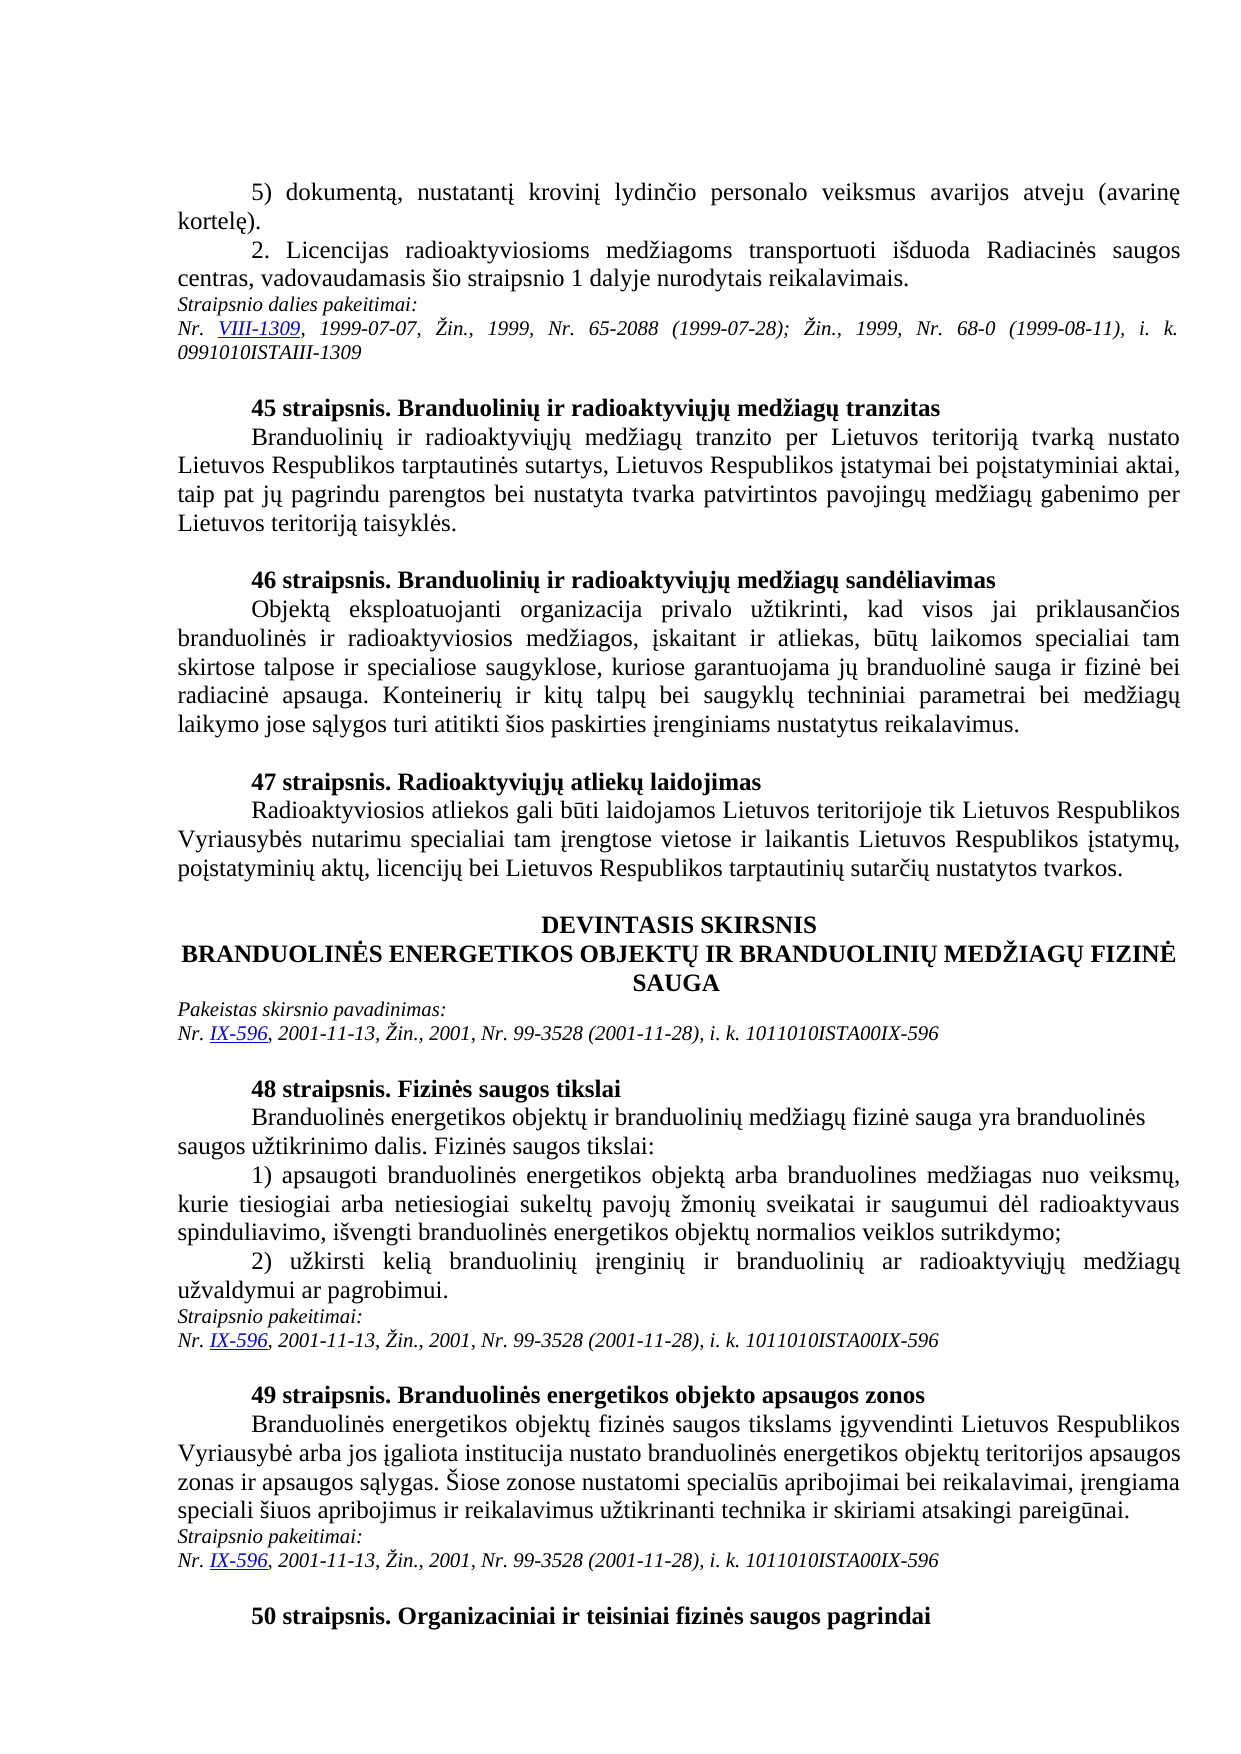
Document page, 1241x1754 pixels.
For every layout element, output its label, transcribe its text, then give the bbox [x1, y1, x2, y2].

text Radioaktyviosios atliekos gali būti laidojamos Lietuvos teritorijoje tik Lietuvos Respublikos Vyriausybės nutarimu specialiai tam įrengtose vietose ir laikantis Lietuvos Respublikos įstatymų, poįstatyminių aktų, licencijų bei Lietuvos Respublikos tarptautinių sutarčių nustatytos tvarkos. [177, 796, 1181, 882]
text Pakeistas skirsnio pavadinimas: [177, 997, 1181, 1021]
text 2. Licencijas radioaktyviosioms medžiagoms transportuoti išduoda Radiacinės saugos centras, vadovaudamasis šio straipsnio 1 dalyje nurodytais reikalavimais. [177, 235, 1181, 292]
text 46 straipsnis. Branduolinių ir radioaktyviųjų medžiagų sandėliavimas [177, 566, 1181, 594]
text 49 straipsnis. Branduolinės energetikos objekto apsaugos zonos [177, 1381, 1181, 1409]
text Nr. IX-596, 2001-11-13, Žin., 2001, Nr. 99-3528 (2001-11-28), i. k. 1011010ISTA00IX-596 [177, 1548, 1181, 1572]
text Nr. IX-596, 2001-11-13, Žin., 2001, Nr. 99-3528 (2001-11-28), i. k. 1011010ISTA00IX-596 [177, 1328, 1181, 1352]
text Straipsnio pakeitimai: [177, 1524, 1181, 1548]
text BRANDUOLINĖS ENERGETIKOS OBJEKTŲ IR BRANDUOLINIŲ MEDŽIAGŲ FIZINĖ SAUGA [177, 939, 1181, 997]
text Straipsnio dalies pakeitimai: [177, 292, 1181, 316]
text Nr. IX-596, 2001-11-13, Žin., 2001, Nr. 99-3528 (2001-11-28), i. k. 1011010ISTA00IX-596 [177, 1021, 1181, 1045]
text Nr. VIII-1309, 1999-07-07, Žin., 1999, Nr. 65-2088 (1999-07-28); Žin., 1999, Nr. 68-0 (1999-08-11), i. k. 0991010ISTAIII-1309 [177, 316, 1181, 364]
text 48 straipsnis. Fizinės saugos tikslai [177, 1074, 1181, 1102]
text 2) užkirsti kelią branduolinių įrenginių ir branduolinių ar radioaktyviųjų medžiagų užvaldymui ar pagrobimui. [177, 1246, 1181, 1304]
text Branduolinės energetikos objektų ir branduolinių medžiagų fizinė sauga yra branduolinės saugos užtikrinimo dalis. Fizinės saugos tikslai: [177, 1102, 1181, 1160]
text Branduolinių ir radioaktyviųjų medžiagų tranzito per Lietuvos teritoriją tvarką nustato Lietuvos Respublikos tarptautinės sutartys, Lietuvos Respublikos įstatymai bei poįstatyminiai aktai, taip pat jų pagrindu parengtos bei nustatyta tvarka patvirtintos pavojingų medžiagų gabenimo per Lietuvos teritoriją taisyklės. [177, 422, 1181, 537]
text 47 straipsnis. Radioaktyviųjų atliekų laidojimas [177, 767, 1181, 796]
text 45 straipsnis. Branduolinių ir radioaktyviųjų medžiagų tranzitas [177, 393, 1181, 422]
text DEVINTASIS SKIRSNIS [177, 911, 1181, 939]
text Objektą eksploatuojanti organizacija privalo užtikrinti, kad visos jai priklausančios branduolinės ir radioaktyviosios medžiagos, įskaitant ir atliekas, būtų laikomos specialiai tam skirtose talpose ir specialiose saugyklose, kuriose garantuojama jų branduolinė sauga ir fizinė bei radiacinė apsauga. Konteinerių ir kitų talpų bei saugyklų techniniai parametrai bei medžiagų laikymo jose sąlygos turi atitikti šios paskirties įrenginiams nustatytus reikalavimus. [177, 594, 1181, 738]
text Straipsnio pakeitimai: [177, 1304, 1181, 1328]
text Branduolinės energetikos objektų fizinės saugos tikslams įgyvendinti Lietuvos Respublikos Vyriausybė arba jos įgaliota institucija nustato branduolinės energetikos objektų teritorijos apsaugos zonas ir apsaugos sąlygas. Šiose zonose nustatomi specialūs apribojimai bei reikalavimai, įrengiama speciali šiuos apribojimus ir reikalavimus užtikrinanti technika ir skiriami atsakingi pareigūnai. [177, 1409, 1181, 1524]
text 5) dokumentą, nustatantį krovinį lydinčio personalo veiksmus avarijos atveju (avarinę kortelę). [177, 177, 1181, 235]
text 1) apsaugoti branduolinės energetikos objektą arba branduolines medžiagas nuo veiksmų, kurie tiesiogiai arba netiesiogiai sukeltų pavojų žmonių sveikatai ir saugumui dėl radioaktyvaus spinduliavimo, išvengti branduolinės energetikos objektų normalios veiklos sutrikdymo; [177, 1160, 1181, 1246]
text 50 straipsnis. Organizaciniai ir teisiniai fizinės saugos pagrindai [177, 1601, 1181, 1630]
